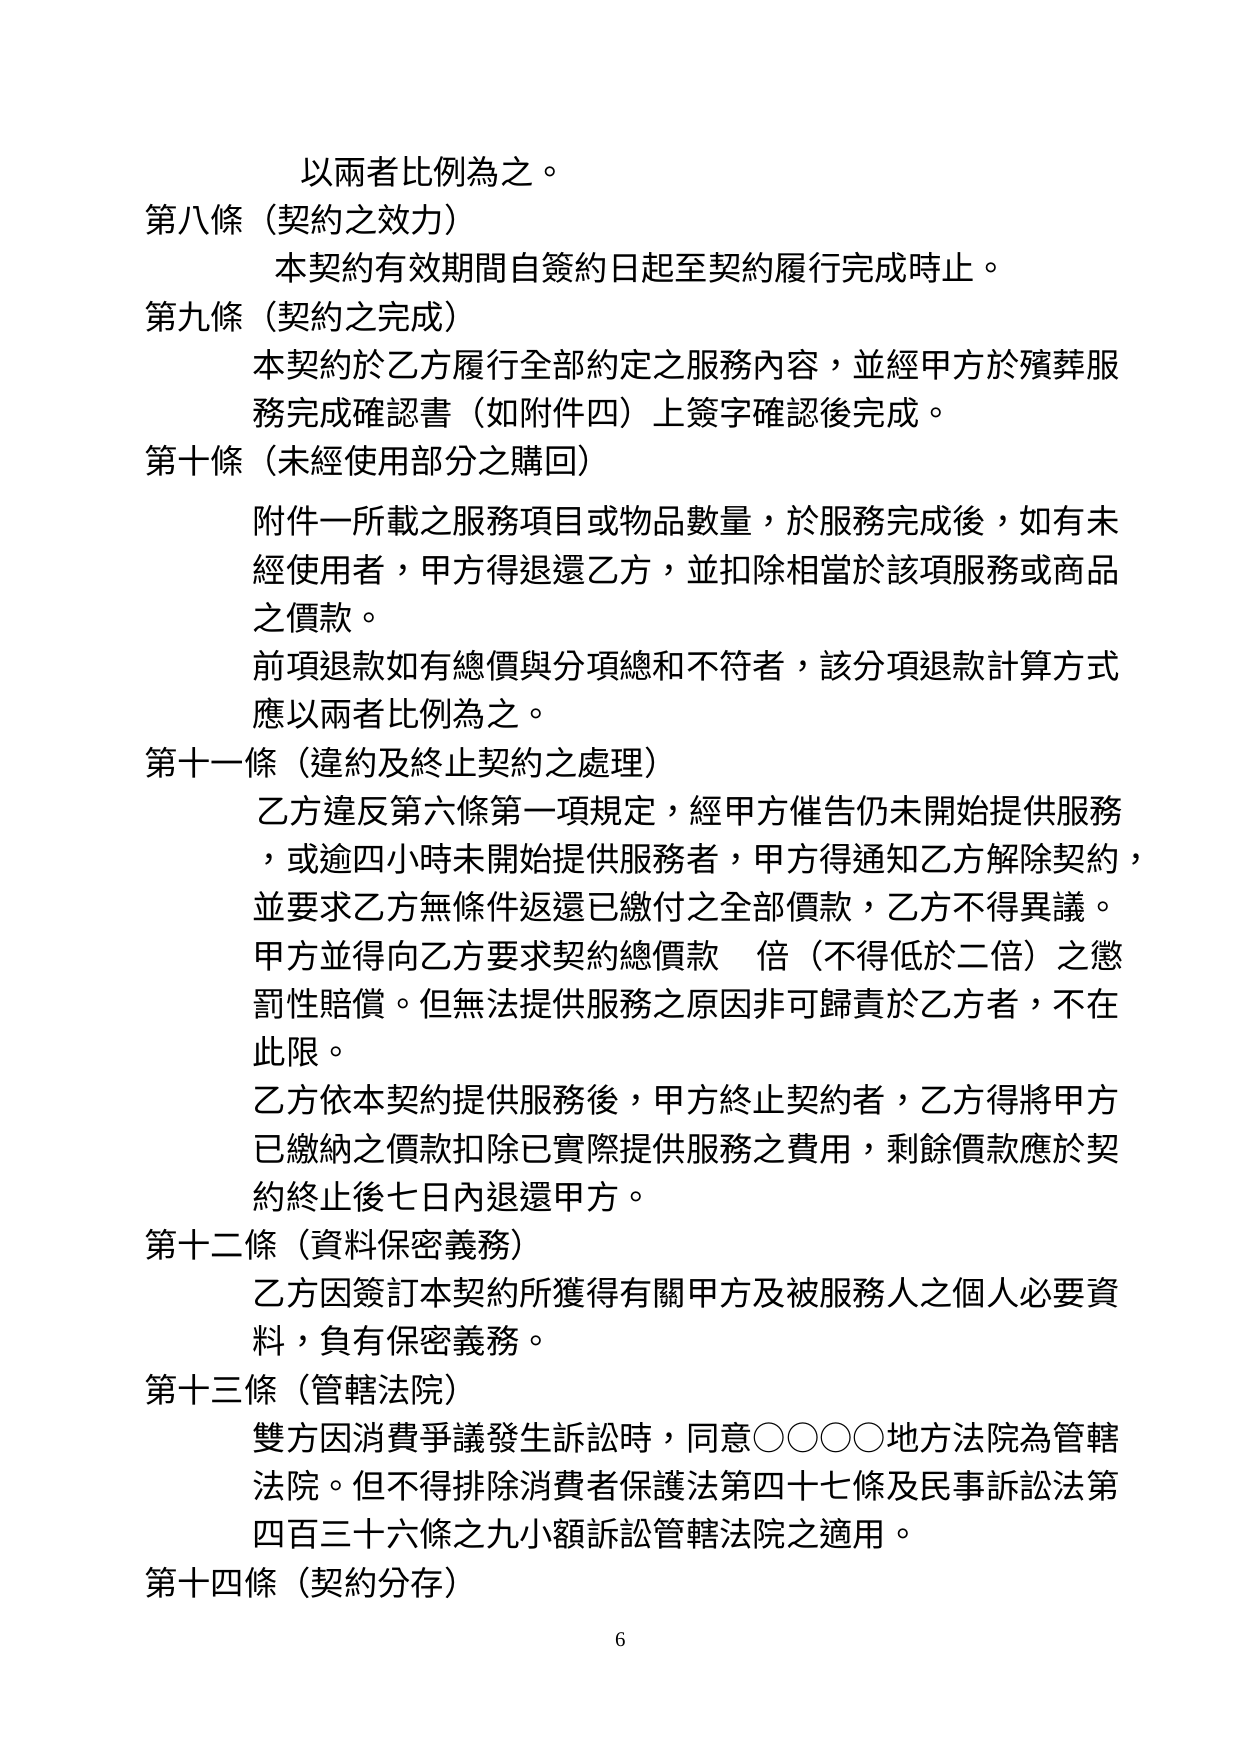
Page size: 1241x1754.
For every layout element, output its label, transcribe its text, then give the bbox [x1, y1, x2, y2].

text ，或逾四小時未開始提供服務者，甲方得通知乙方解除契約，並要求乙方無條件返還已繳付之全部價款，乙方不得異議。甲方並得向乙方要求契約總價款 倍（不得低於二倍）之懲罰性賠償。但無法提供服務之原因非可歸責於乙方者，不在此限。 [252, 833, 1134, 1074]
text 第十四條（契約分存） [144, 1556, 1134, 1604]
text 乙方依本契約提供服務後，甲方終止契約者，乙方得將甲方已繳納之價款扣除已實際提供服務之費用，剩餘價款應於契約終止後七日內退還甲方。 [252, 1074, 1134, 1219]
text 第十三條（管轄法院） [144, 1363, 1134, 1412]
text 雙方因消費爭議發生訴訟時，同意○○○○地方法院為管轄法院。但不得排除消費者保護法第四十七條及民事訴訟法第四百三十六條之九小額訴訟管轄法院之適用。 [252, 1412, 1134, 1556]
text 第八條（契約之效力） [144, 194, 1134, 242]
text 附件一所載之服務項目或物品數量，於服務完成後，如有未經使用者，甲方得退還乙方，並扣除相當於該項服務或商品之價款。 [252, 495, 1134, 640]
text 乙方因簽訂本契約所獲得有關甲方及被服務人之個人必要資料，負有保密義務。 [252, 1267, 1134, 1363]
text 第十條（未經使用部分之購回） [144, 435, 1134, 483]
text 第十二條（資料保密義務） [144, 1219, 1134, 1267]
text 前項退款如有總價與分項總和不符者，該分項退款計算方式應以兩者比例為之。 [252, 640, 1134, 736]
text 第十一條（違約及終止契約之處理） [144, 736, 1134, 785]
text 以兩者比例為之。 [267, 146, 1134, 194]
text 第九條（契約之完成） [144, 290, 1134, 339]
text 本契約於乙方履行全部約定之服務內容，並經甲方於殯葬服務完成確認書（如附件四）上簽字確認後完成。 [252, 339, 1134, 435]
text 本契約有效期間自簽約日起至契約履行完成時止。 [208, 242, 1134, 290]
text 乙方違反第六條第一項規定，經甲方催告仍未開始提供服務 [256, 785, 1134, 833]
